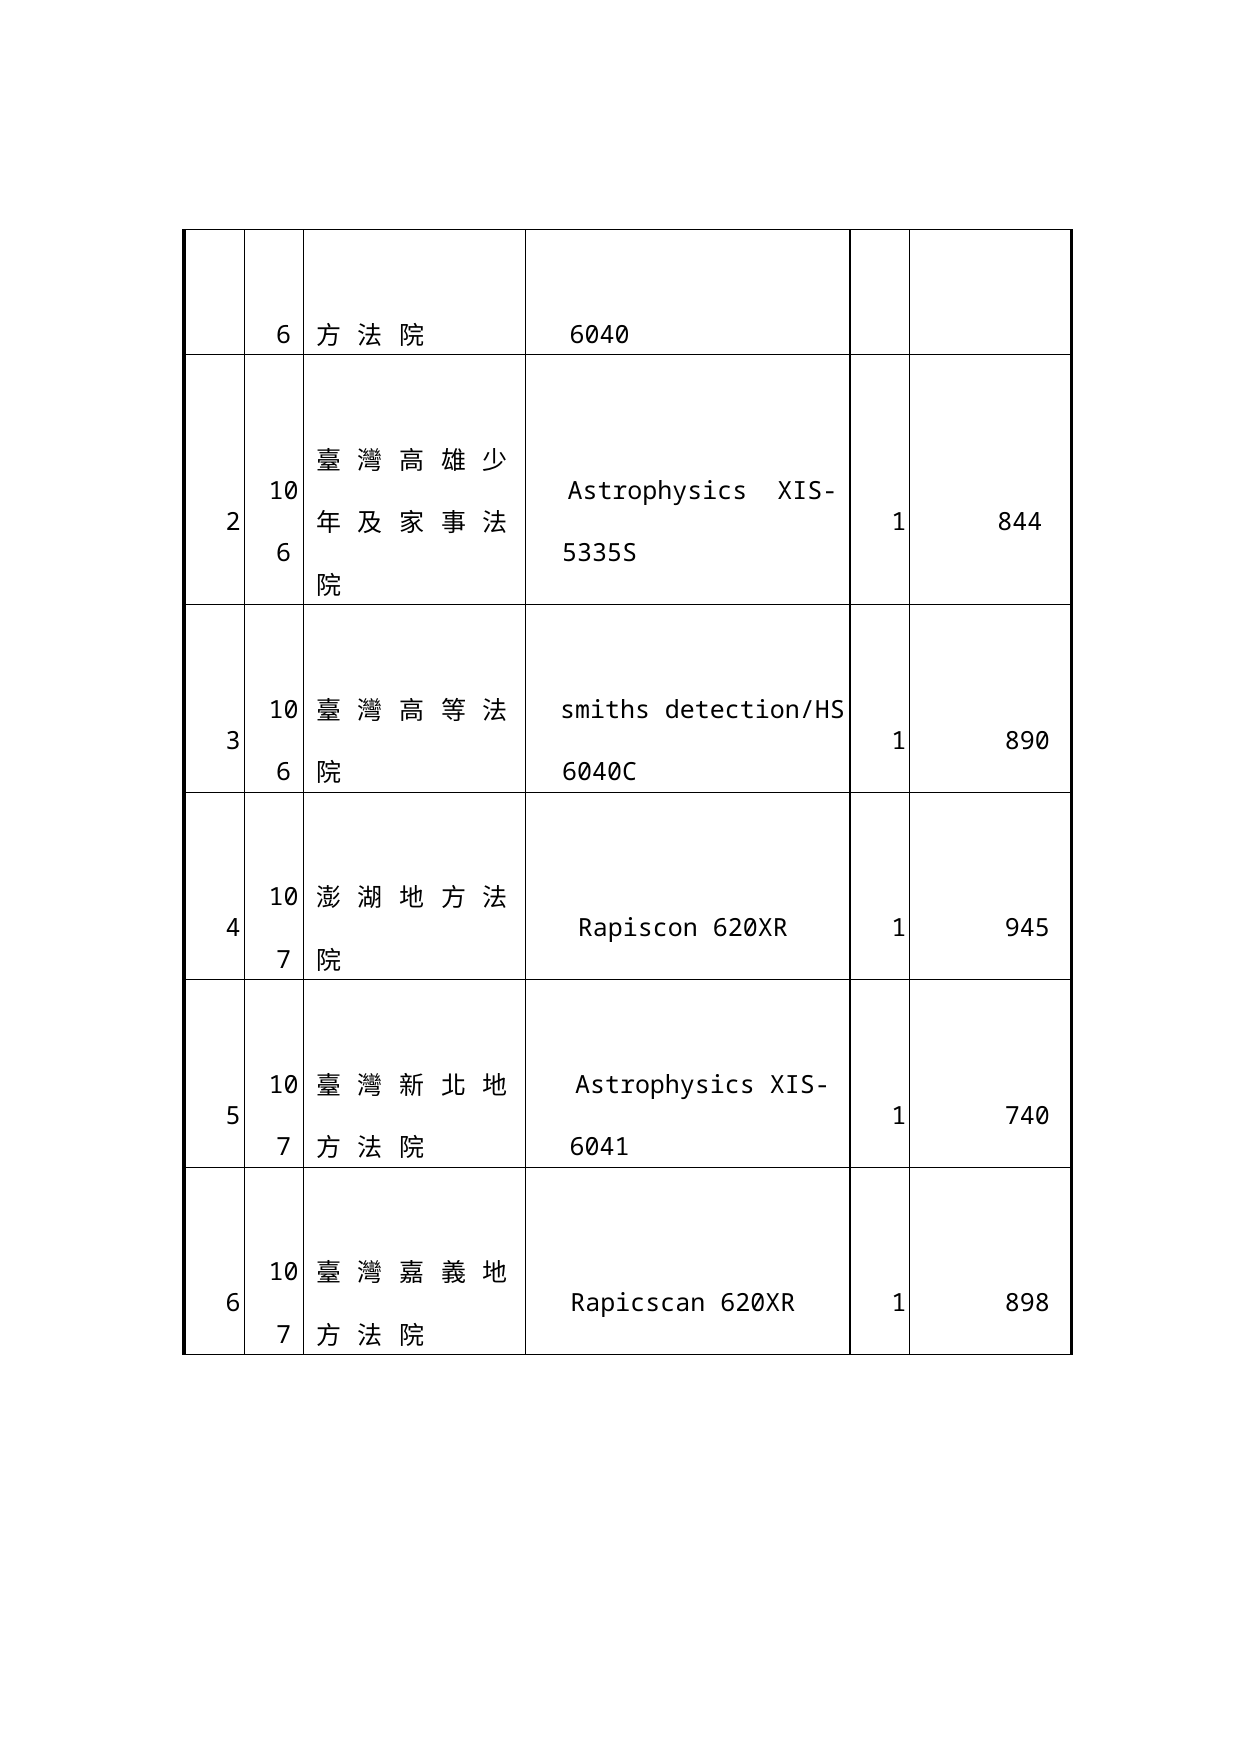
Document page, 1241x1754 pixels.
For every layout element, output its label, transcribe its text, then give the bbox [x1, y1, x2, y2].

table_cell Astrophysics XIS-6041 [526, 980, 849, 1167]
table_cell 106 [245, 605, 303, 792]
table_cell 臺灣高等法院 [304, 605, 525, 792]
table_cell 2 [186, 355, 244, 604]
table_cell Rapiscon 620XR [526, 793, 849, 979]
table_cell 107 [245, 1168, 303, 1354]
table_cell Astrophysics XIS-5335S [526, 355, 849, 604]
table_cell 1 [851, 1168, 909, 1354]
table_cell 澎湖地方法院 [304, 793, 525, 979]
table_cell smiths detection/HS 6040C [526, 605, 849, 792]
table_cell 1 [851, 980, 909, 1167]
table_cell [851, 230, 909, 354]
table_cell 6040 [526, 230, 849, 354]
table_cell 3 [186, 605, 244, 792]
table_cell 1 [851, 355, 909, 604]
table_cell 945 [910, 793, 1070, 979]
table_cell 6 [245, 230, 303, 354]
table_cell [186, 230, 244, 354]
table_cell 844 [910, 355, 1070, 604]
table_cell 740 [910, 980, 1070, 1167]
table_cell 890 [910, 605, 1070, 792]
table_cell 107 [245, 793, 303, 979]
table_cell Rapicscan 620XR [526, 1168, 849, 1354]
table_cell 1 [851, 793, 909, 979]
table_cell 臺灣高雄少年及家事法院 [304, 355, 525, 604]
table_cell 臺灣新北地方法院 [304, 980, 525, 1167]
table_cell 5 [186, 980, 244, 1167]
table_cell 1 [851, 605, 909, 792]
table_cell [910, 230, 1070, 354]
table_cell 107 [245, 980, 303, 1167]
table_cell 898 [910, 1168, 1070, 1354]
table_cell 臺灣嘉義地方法院 [304, 1168, 525, 1354]
table_cell 4 [186, 793, 244, 979]
table_cell 6 [186, 1168, 244, 1354]
table_cell 106 [245, 355, 303, 604]
table_cell 方法院 [304, 230, 525, 354]
